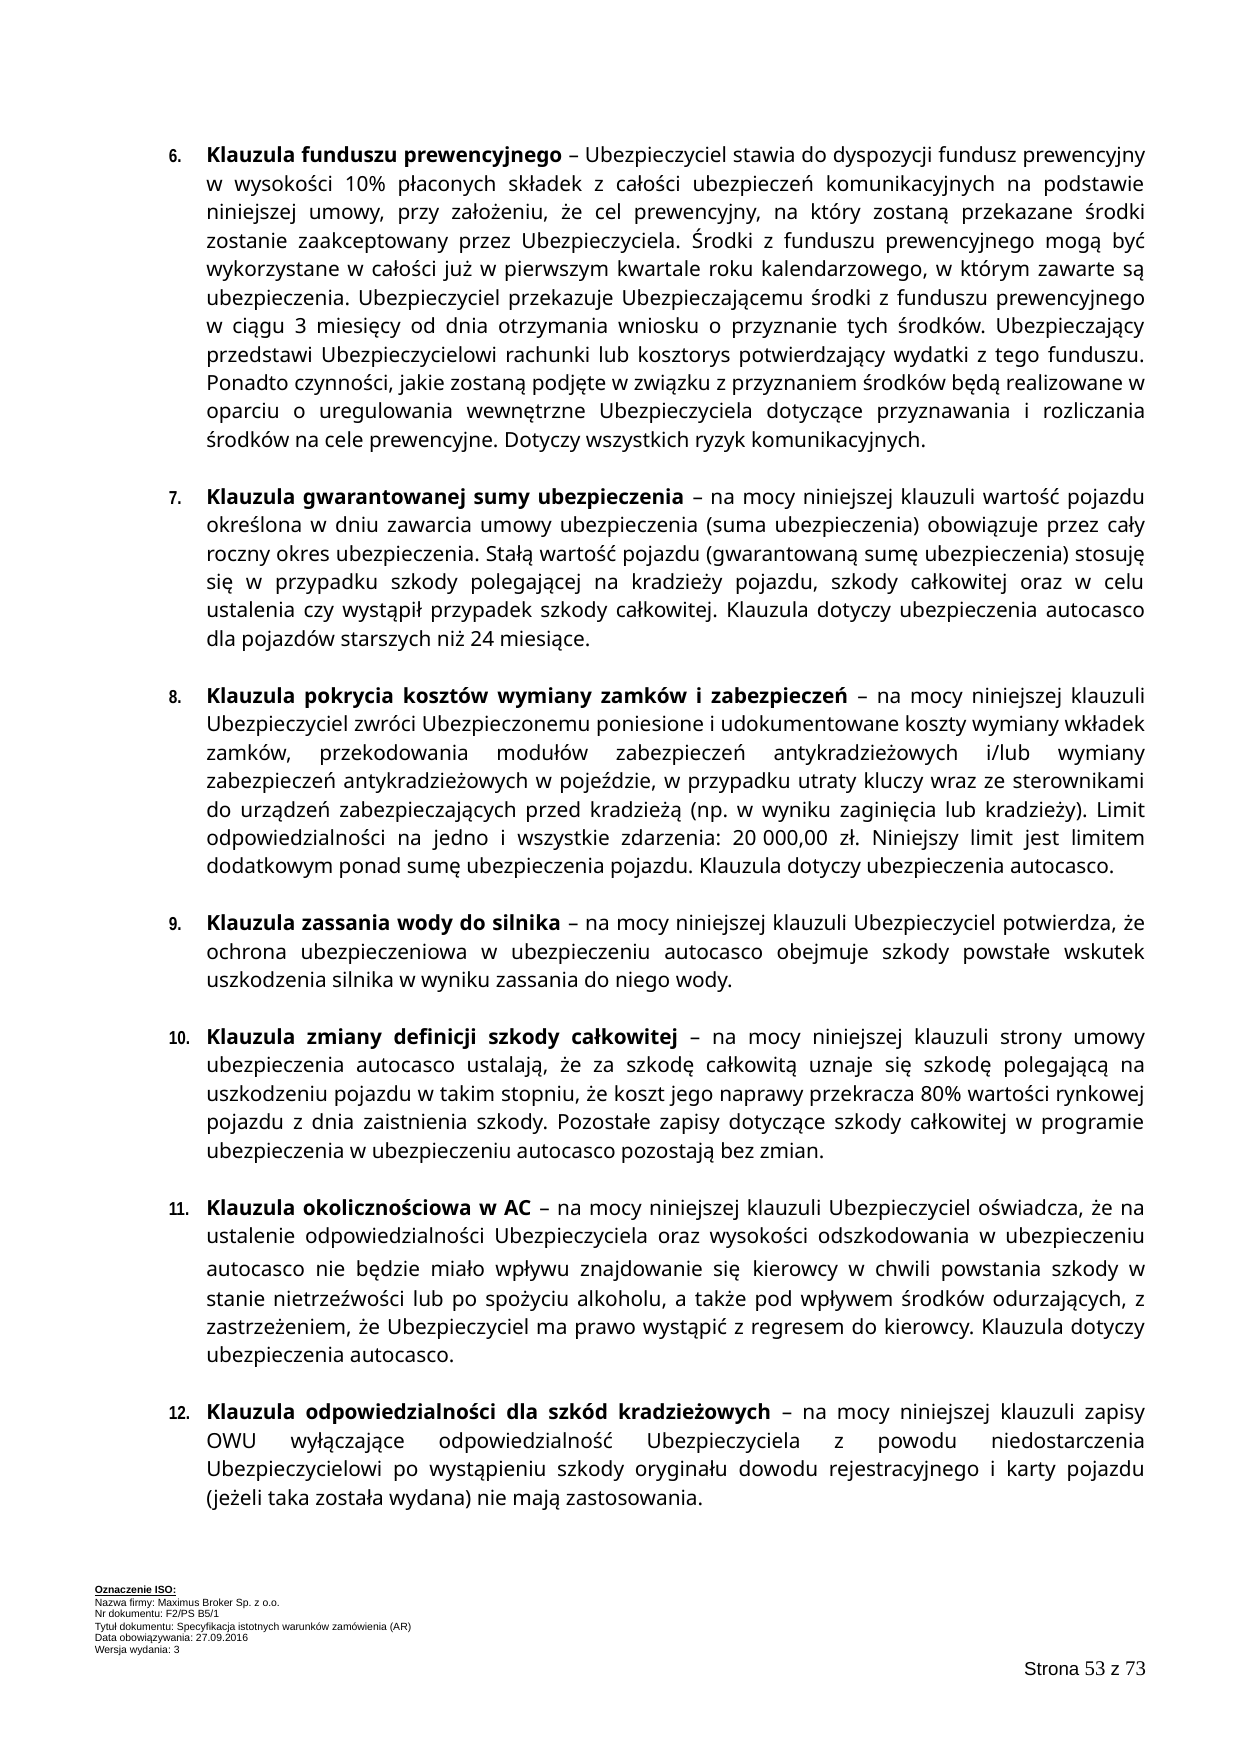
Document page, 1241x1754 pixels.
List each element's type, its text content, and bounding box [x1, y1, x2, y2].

list Klauzula gwarantowanej sumy ubezpieczenia – na mocy niniejszej klauzuli wartość pojazdu określona w dniu zawarcia umowy ubezpieczenia (suma ubezpieczenia) obowiązuje przez cały roczny okres ubezpieczenia. Stałą wartość pojazdu (gwarantowaną sumę ubezpieczenia) stosuję się w przypadku szkody polegającej na kradzieży pojazdu, szkody całkowitej oraz w celu ustalenia czy wystąpił przypadek szkody całkowitej. Klauzula dotyczy ubezpieczenia autocasco dla pojazdów starszych niż 24 miesiące. [168, 482, 1146, 652]
list Klauzula funduszu prewencyjnego – Ubezpieczyciel stawia do dyspozycji fundusz prewencyjny w wysokości 10% płaconych składek z całości ubezpieczeń komunikacyjnych na podstawie niniejszej umowy, przy założeniu, że cel prewencyjny, na który zostaną przekazane środki zostanie zaakceptowany przez Ubezpieczyciela. Środki z funduszu prewencyjnego mogą być wykorzystane w całości już w pierwszym kwartale roku kalendarzowego, w którym zawarte są ubezpieczenia. Ubezpieczyciel przekazuje Ubezpieczającemu środki z funduszu prewencyjnego w ciągu 3 miesięcy od dnia otrzymania wniosku o przyznanie tych środków. Ubezpieczający przedstawi Ubezpieczycielowi rachunki lub kosztorys potwierdzający wydatki z tego funduszu. Ponadto czynności, jakie zostaną podjęte w związku z przyznaniem środków będą realizowane w oparciu o uregulowania wewnętrzne Ubezpieczyciela dotyczące przyznawania i rozliczania środków na cele prewencyjne. Dotyczy wszystkich ryzyk komunikacyjnych. [168, 141, 1146, 453]
list Klauzula zassania wody do silnika – na mocy niniejszej klauzuli Ubezpieczyciel potwierdza, że ochrona ubezpieczeniowa w ubezpieczeniu autocasco obejmuje szkody powstałe wskutek uszkodzenia silnika w wyniku zassania do niego wody. [168, 908, 1146, 994]
list Klauzula odpowiedzialności dla szkód kradzieżowych – na mocy niniejszej klauzuli zapisy OWU wyłączające odpowiedzialność Ubezpieczyciela z powodu niedostarczenia Ubezpieczycielowi po wystąpieniu szkody oryginału dowodu rejestracyjnego i karty pojazdu (jeżeli taka została wydana) nie mają zastosowania. [168, 1397, 1146, 1511]
list Klauzula zmiany definicji szkody całkowitej – na mocy niniejszej klauzuli strony umowy ubezpieczenia autocasco ustalają, że za szkodę całkowitą uznaje się szkodę polegającą na uszkodzeniu pojazdu w takim stopniu, że koszt jego naprawy przekracza 80% wartości rynkowej pojazdu z dnia zaistnienia szkody. Pozostałe zapisy dotyczące szkody całkowitej w programie ubezpieczenia w ubezpieczeniu autocasco pozostają bez zmian. [168, 1022, 1146, 1164]
list Klauzula okolicznościowa w AC – na mocy niniejszej klauzuli Ubezpieczyciel oświadcza, że na ustalenie odpowiedzialności Ubezpieczyciela oraz wysokości odszkodowania w ubezpieczeniu autocasco nie będzie miało wpływu znajdowanie się kierowcy w chwili powstania szkody w stanie nietrzeźwości lub po spożyciu alkoholu, a także pod wpływem środków odurzających, z zastrzeżeniem, że Ubezpieczyciel ma prawo wystąpić z regresem do kierowcy. Klauzula dotyczy ubezpieczenia autocasco. [168, 1193, 1146, 1369]
list Klauzula pokrycia kosztów wymiany zamków i zabezpieczeń – na mocy niniejszej klauzuli Ubezpieczyciel zwróci Ubezpieczonemu poniesione i udokumentowane koszty wymiany wkładek zamków, przekodowania modułów zabezpieczeń antykradzieżowych i/lub wymiany zabezpieczeń antykradzieżowych w pojeździe, w przypadku utraty kluczy wraz ze sterownikami do urządzeń zabezpieczających przed kradzieżą (np. w wyniku zaginięcia lub kradzieży). Limit odpowiedzialności na jedno i wszystkie zdarzenia: 20 000,00 zł. Niniejszy limit jest limitem dodatkowym ponad sumę ubezpieczenia pojazdu. Klauzula dotyczy ubezpieczenia autocasco. [168, 681, 1146, 880]
